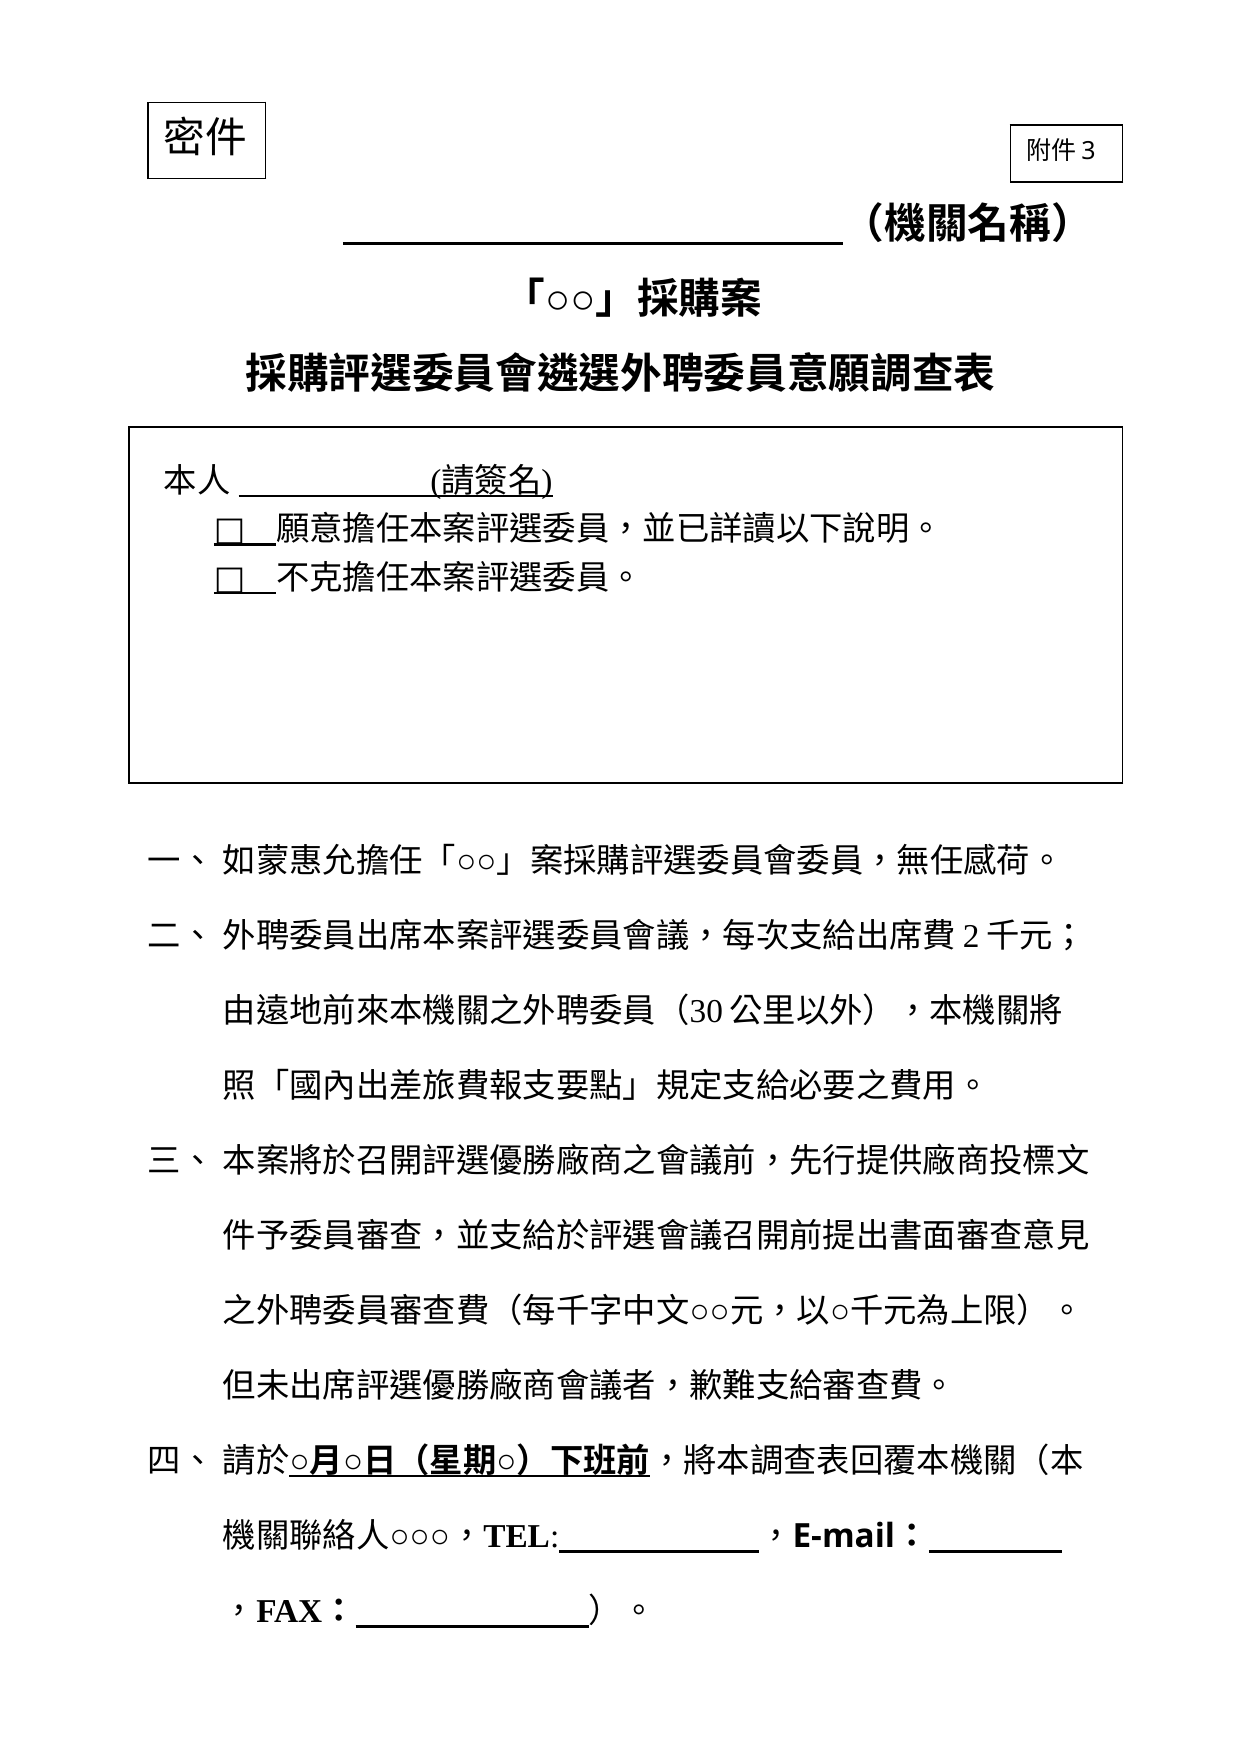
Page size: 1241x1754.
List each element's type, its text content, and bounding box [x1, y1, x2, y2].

text [130, 428, 1122, 782]
text 「○○」採購案 [173, 258, 1092, 333]
text （機關名稱） [1011, 126, 1122, 181]
list 如蒙惠允擔任「○○」案採購評選委員會委員，無任感荷。 [148, 784, 1092, 896]
text 密件 [163, 111, 250, 163]
text 採購評選委員會遴選外聘委員意願調查表 [148, 333, 1092, 408]
list 不克擔任本案評選委員。 [213, 551, 1107, 599]
list 願意擔任本案評選委員，並已詳讀以下說明。 [213, 502, 1107, 551]
list 請於○月○日（星期○）下班前，將本調查表回覆本機關（本機關聯絡人○○○，TEL: ，E-mail： ，FAX： ）。 [148, 1421, 1092, 1646]
list [148, 408, 1092, 426]
text 本人 (請簽名) [145, 454, 1107, 502]
list 本案將於召開評選優勝廠商之會議前，先行提供廠商投標文件予委員審查，並支給於評選會議召開前提出書面審查意見之外聘委員審查費（每千字中文○○元，以○千元為上限）。但未出席評選優勝廠商會議者，歉難支給審查費。 [148, 1121, 1092, 1421]
text （機關名稱） [149, 103, 265, 178]
list 外聘委員出席本案評選委員會議，每次支給出席費2千元；由遠地前來本機關之外聘委員（30公里以外），本機關將照「國內出差旅費報支要點」規定支給必要之費用。 [148, 896, 1092, 1121]
text 附件3 [1026, 133, 1107, 166]
text （機關名稱） [173, 125, 1092, 258]
